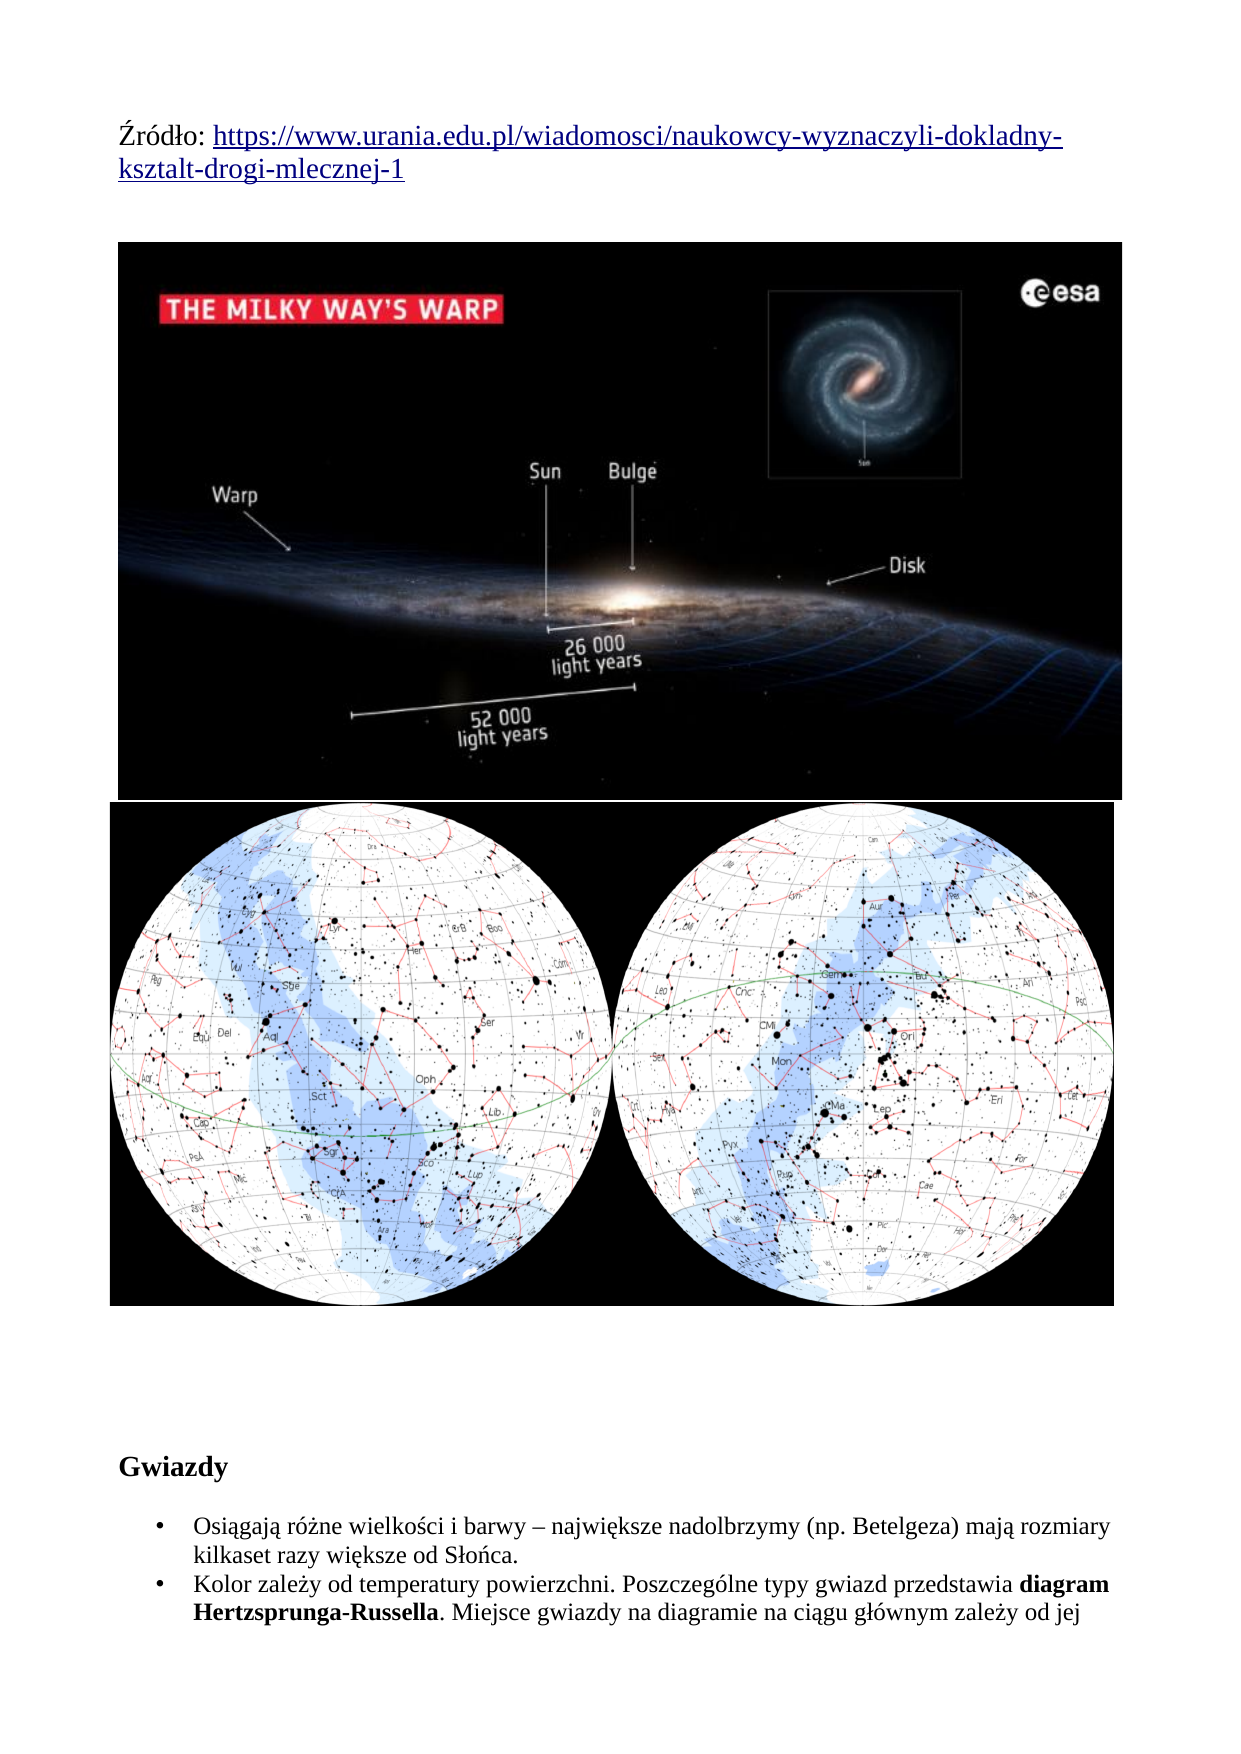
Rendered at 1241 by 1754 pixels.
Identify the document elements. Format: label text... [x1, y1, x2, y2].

picture [118, 242, 1123, 800]
text Źródło: https://www.urania.edu.pl/wiadomosci/naukowcy-wyznaczyli-dokladny-ksztalt-drogi-mlecznej-1 [118, 118, 1122, 185]
picture [109, 802, 1114, 1306]
list Osiągają różne wielkości i barwy – największe nadolbrzymy (np. Betelgeza) mają rozmiary kilkaset razy większe od Słońca. [156, 1511, 1122, 1569]
list Kolor zależy od temperatury powierzchni. Poszczególne typy gwiazd przedstawia diagram Hertzsprunga-Russella. Miejsce gwiazdy na diagramie na ciągu głównym zależy od jej [156, 1569, 1122, 1626]
text Gwiazdy [118, 1449, 1122, 1482]
